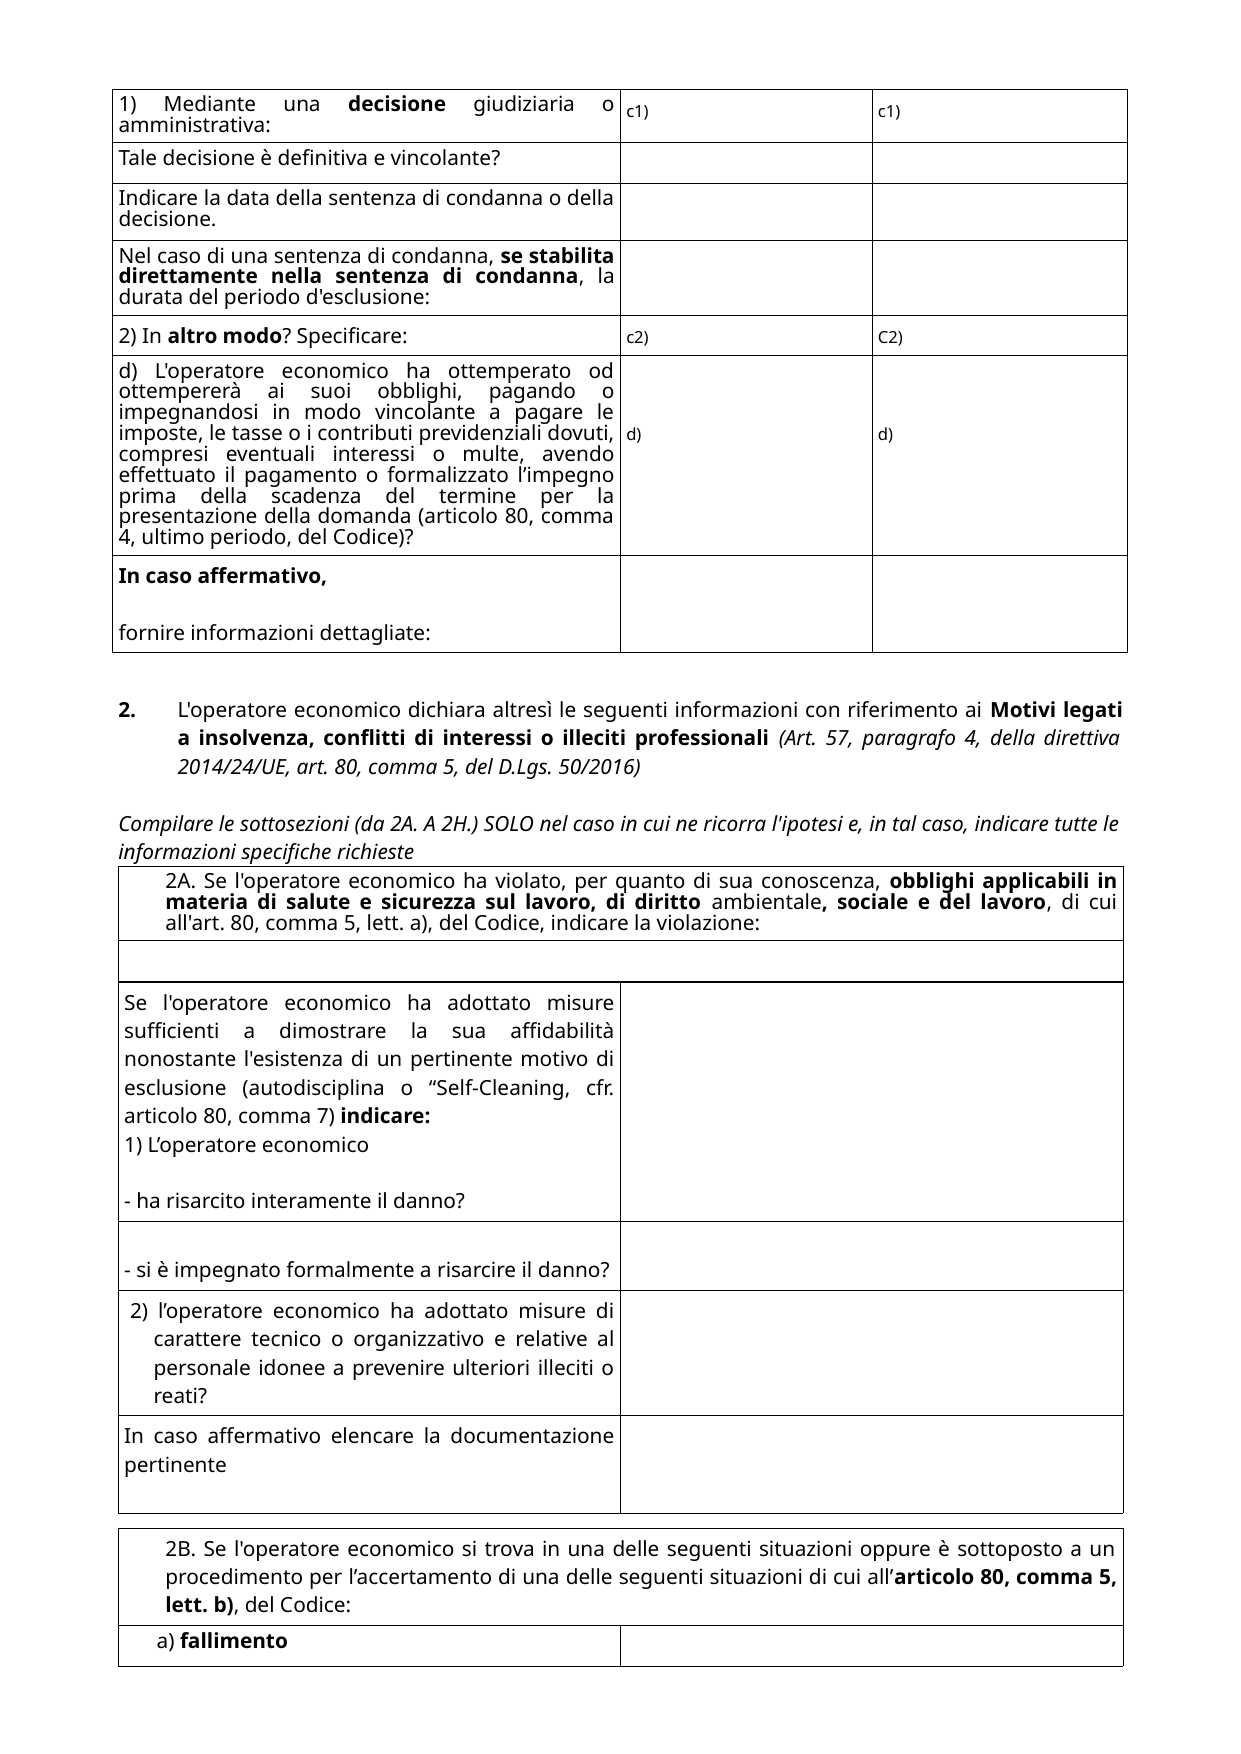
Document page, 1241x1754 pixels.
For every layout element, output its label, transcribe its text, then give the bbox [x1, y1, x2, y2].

table_cell In caso affermativo elencare la documentazione pertinente [119, 1416, 620, 1513]
table_cell [621, 143, 872, 183]
table_cell In caso affermativo, fornire informazioni dettagliate: [113, 556, 620, 652]
table_cell d) [873, 356, 1127, 554]
table_cell 2) l’operatore economico ha adottato misure di carattere tecnico o organizzativo e relative al personale idonee a prevenire ulteriori illeciti o reati? [119, 1291, 620, 1415]
table_cell Tale decisione è definitiva e vincolante? [113, 143, 620, 183]
table_cell - si è impegnato formalmente a risarcire il danno? [119, 1222, 620, 1290]
table_cell c2) [621, 316, 872, 355]
table_cell [873, 184, 1127, 240]
text Compilare le sottosezioni (da 2A. A 2H.) SOLO nel caso in cui ne ricorra l'ipotesi e, in tal caso, indicare tutte le informazioni specifiche richieste [118, 809, 1123, 866]
table_header Se l'operatore economico ha adottato misure sufficienti a dimostrare la sua affidabilità nonostante l'esistenza di un pertinente motivo di esclusione (autodisciplina o “Self-Cleaning, cfr. articolo 80, comma 7) indicare: 1) L’operatore economico - ha risarcito interamente il danno? [119, 983, 620, 1221]
table_cell 1) Mediante una decisione giudiziaria o amministrativa: [113, 90, 620, 142]
table_header 2A. Se l'operatore economico ha violato, per quanto di sua conoscenza, obblighi applicabili in materia di salute e sicurezza sul lavoro, di diritto ambientale, sociale e del lavoro, di cui all'art. 80, comma 5, lett. a), del Codice, indicare la violazione: [119, 867, 1123, 940]
table_header 2B. Se l'operatore economico si trova in una delle seguenti situazioni oppure è sottoposto a un procedimento per l’accertamento di una delle seguenti situazioni di cui all’articolo 80, comma 5, lett. b), del Codice: [119, 1529, 1123, 1625]
table_header [621, 1626, 1123, 1666]
table_cell C2) [873, 316, 1127, 355]
table_cell [873, 241, 1127, 315]
table_cell Indicare la data della sentenza di condanna o della decisione. [113, 184, 620, 240]
table_cell [873, 556, 1127, 652]
table_cell d) [621, 356, 872, 554]
table_cell [119, 941, 1123, 981]
table_cell 2) In altro modo? Specificare: [113, 316, 620, 355]
table_cell [621, 1416, 1123, 1513]
table_cell [621, 184, 872, 240]
text 2. L'operatore economico dichiara altresì le seguenti informazioni con riferimento ai Motivi legati a insolvenza, conflitti di interessi o illeciti professionali (Art. 57, paragrafo 4, della direttiva 2014/24/UE, art. 80, comma 5, del D.Lgs. 50/2016) [118, 695, 1123, 780]
table_cell d) L'operatore economico ha ottemperato od ottempererà ai suoi obblighi, pagando o impegnandosi in modo vincolante a pagare le imposte, le tasse o i contributi previdenziali dovuti, compresi eventuali interessi o multe, avendo effettuato il pagamento o formalizzato l’impegno prima della scadenza del termine per la presentazione della domanda (articolo 80, comma 4, ultimo periodo, del Codice)? [113, 356, 620, 554]
table_cell [621, 556, 872, 652]
table_cell [621, 1222, 1123, 1290]
table_header a) fallimento [119, 1626, 620, 1666]
table_cell c1) [621, 90, 872, 142]
table_cell [873, 143, 1127, 183]
table_header [621, 983, 1123, 1221]
table_cell Nel caso di una sentenza di condanna, se stabilita direttamente nella sentenza di condanna, la durata del periodo d'esclusione: [113, 241, 620, 315]
table_cell [621, 241, 872, 315]
table_cell c1) [873, 90, 1127, 142]
table_cell [621, 1291, 1123, 1415]
